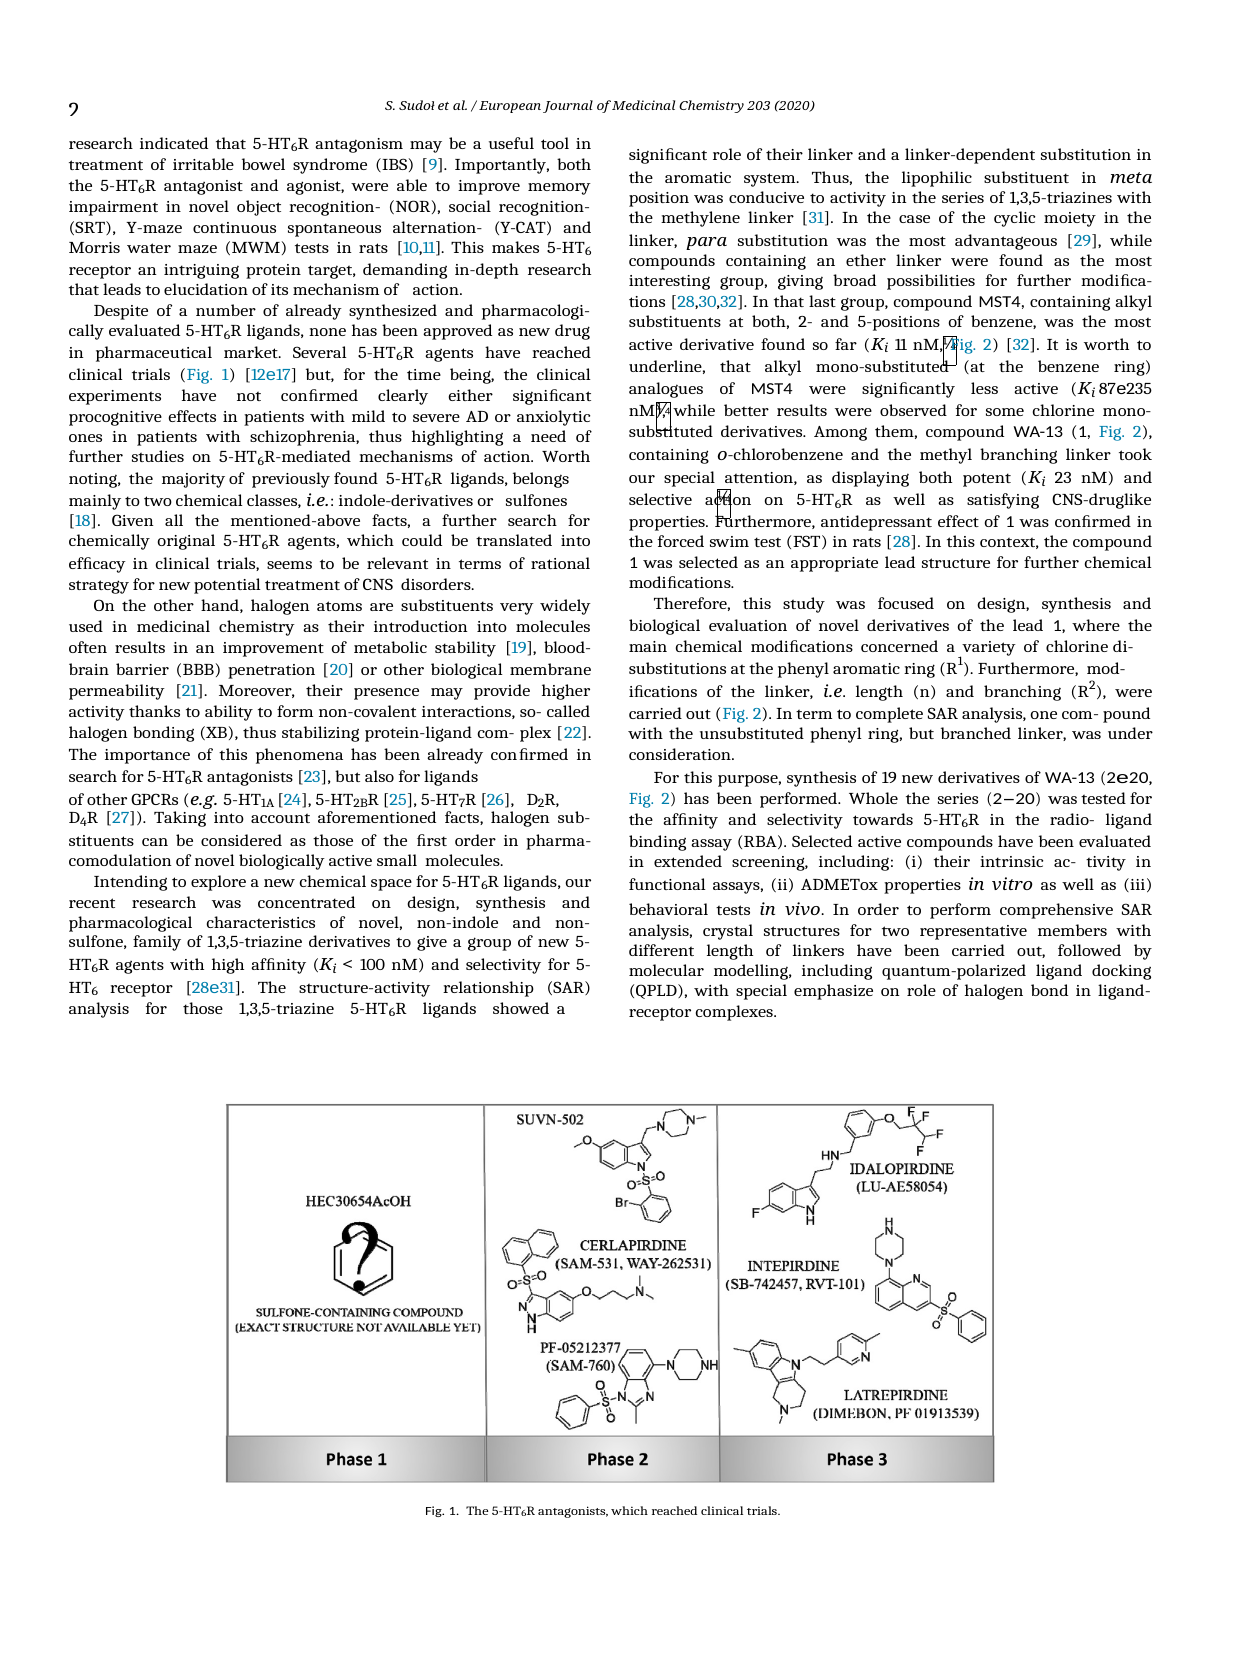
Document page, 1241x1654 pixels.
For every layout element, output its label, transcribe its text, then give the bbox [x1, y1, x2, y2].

text [18]. Given all the mentioned-above facts, a further search for chemically original 5-HT6R agents, which could be translated into efﬁcacy in clinical trials, seems to be relevant in terms of rational strategy for new potential treatment of CNS disorders. [68, 511, 591, 594]
text Despite of a number of already synthesized and pharmacologi- cally evaluated 5-HT6R ligands, none has been approved as new drug in pharmaceutical market. Several 5-HT6R agents have reached clinical trials (Fig. 1) [12e17] but, for the time being, the clinical experiments have not conﬁrmed clearly either signiﬁcant procognitive effects in patients with mild to severe AD or anxiolytic ones in patients with schizophrenia, thus highlighting a need of further studies on 5-HT6R-mediated mechanisms of action. Worth noting, the majority of previously found 5-HT6R ligands, belongs [68, 301, 591, 490]
text Intending to explore a new chemical space for 5-HT6R ligands, our recent research was concentrated on design, synthesis and pharmacological characteristics of novel, non-indole and non- sulfone, family of 1,3,5-triazine derivatives to give a group of new 5-HT6R agents with high afﬁnity (Ki < 100 nM) and selectivity for 5- HT6 receptor [28e31]. The structure-activity relationship (SAR) analysis for those 1,3,5-triazine 5-HT6R ligands showed a [68, 872, 591, 1020]
text D4R [27]). Taking into account aforementioned facts, halogen sub- stituents can be considered as those of the ﬁrst order in pharma- comodulation of novel biologically active small molecules. [68, 809, 591, 870]
text iﬁcations of the linker, i.e. length (n) and branching (R2), were carried out (Fig. 2). In term to complete SAR analysis, one com- pound with the unsubstituted phenyl ring, but branched linker, was under consideration. [628, 678, 1152, 764]
text signiﬁcant role of their linker and a linker-dependent substitution in the aromatic system. Thus, the lipophilic substituent in meta position was conducive to activity in the series of 1,3,5-triazines with the methylene linker [31]. In the case of the cyclic moiety in the linker, para substitution was the most advantageous [29], while compounds containing an ether linker were found as the most interesting group, giving broad possibilities for further modiﬁca- tions [28,30,32]. In that last group, compound MST4, containing alkyl substituents at both, 2- and 5-positions of benzene, was the most active derivative found so far (Ki 11 nM, Fig. 2) [32]. It is worth to underline, that alkyl mono-substituted (at the benzene ring) analogues of MST4 were signiﬁcantly less active (Ki 87e235 nM), while better results were observed for some chlorine mono-substituted derivatives. Among them, compound WA-13 (1, Fig. 2), containing o-chlorobenzene and the methyl branching linker took our special attention, as displaying both potent (Ki 23 nM) and selective action on 5-HT6R as well as satisfying CNS-druglike properties. Furthermore, antidepressant effect of 1 was conﬁrmed in the forced swim test (FST) in rats [28]. In this context, the compound 1 was selected as an appropriate lead structure for further chemical modiﬁcations. [628, 145, 1152, 593]
text research indicated that 5-HT6R antagonism may be a useful tool in treatment of irritable bowel syndrome (IBS) [9]. Importantly, both the 5-HT6R antagonist and agonist, were able to improve memory impairment in novel object recognition- (NOR), social recognition- (SRT), Y-maze continuous spontaneous alternation- (Y-CAT) and Morris water maze (MWM) tests in rats [10,11]. This makes 5-HT6 receptor an intriguing protein target, demanding in-depth research that leads to elucidation of its mechanism of action. [68, 134, 591, 299]
text substitutions at the phenyl aromatic ring (R1). Furthermore, mod- [628, 659, 1163, 678]
picture [224, 1102, 997, 1485]
text Therefore, this study was focused on design, synthesis and biological evaluation of novel derivatives of the lead 1, where the main chemical modiﬁcations concerned a variety of chlorine di- [628, 595, 1152, 657]
text Fig. 1. The 5-HT6R antagonists, which reached clinical trials. [425, 1503, 1163, 1519]
text of other GPCRs (e.g. 5-HT1A [24], 5-HT2BR [25], 5-HT7R [26], D2R, [68, 790, 591, 809]
text For this purpose, synthesis of 19 new derivatives of WA-13 (2e20, Fig. 2) has been performed. Whole the series (2-20) was tested for the afﬁnity and selectivity towards 5-HT6R in the radio- ligand binding assay (RBA). Selected active compounds have been evaluated in extended screening, including: (i) their intrinsic ac- tivity in functional assays, (ii) ADMETox properties in vitro as well as (iii) behavioral tests in vivo. In order to perform comprehensive SAR analysis, crystal structures for two representative members with different length of linkers have been carried out, followed by molecular modelling, including quantum-polarized ligand docking (QPLD), with special emphasize on role of halogen bond in ligand- receptor complexes. [628, 767, 1152, 1021]
text mainly to two chemical classes, i.e.: indole-derivatives or sulfones [68, 491, 591, 510]
text On the other hand, halogen atoms are substituents very widely used in medicinal chemistry as their introduction into molecules often results in an improvement of metabolic stability [19], blood- brain barrier (BBB) penetration [20] or other biological membrane permeability [21]. Moreover, their presence may provide higher activity thanks to ability to form non-covalent interactions, so- called halogen bonding (XB), thus stabilizing protein-ligand com- plex [22]. The importance of this phenomena has been already conﬁrmed in search for 5-HT6R antagonists [23], but also for ligands [68, 596, 591, 787]
